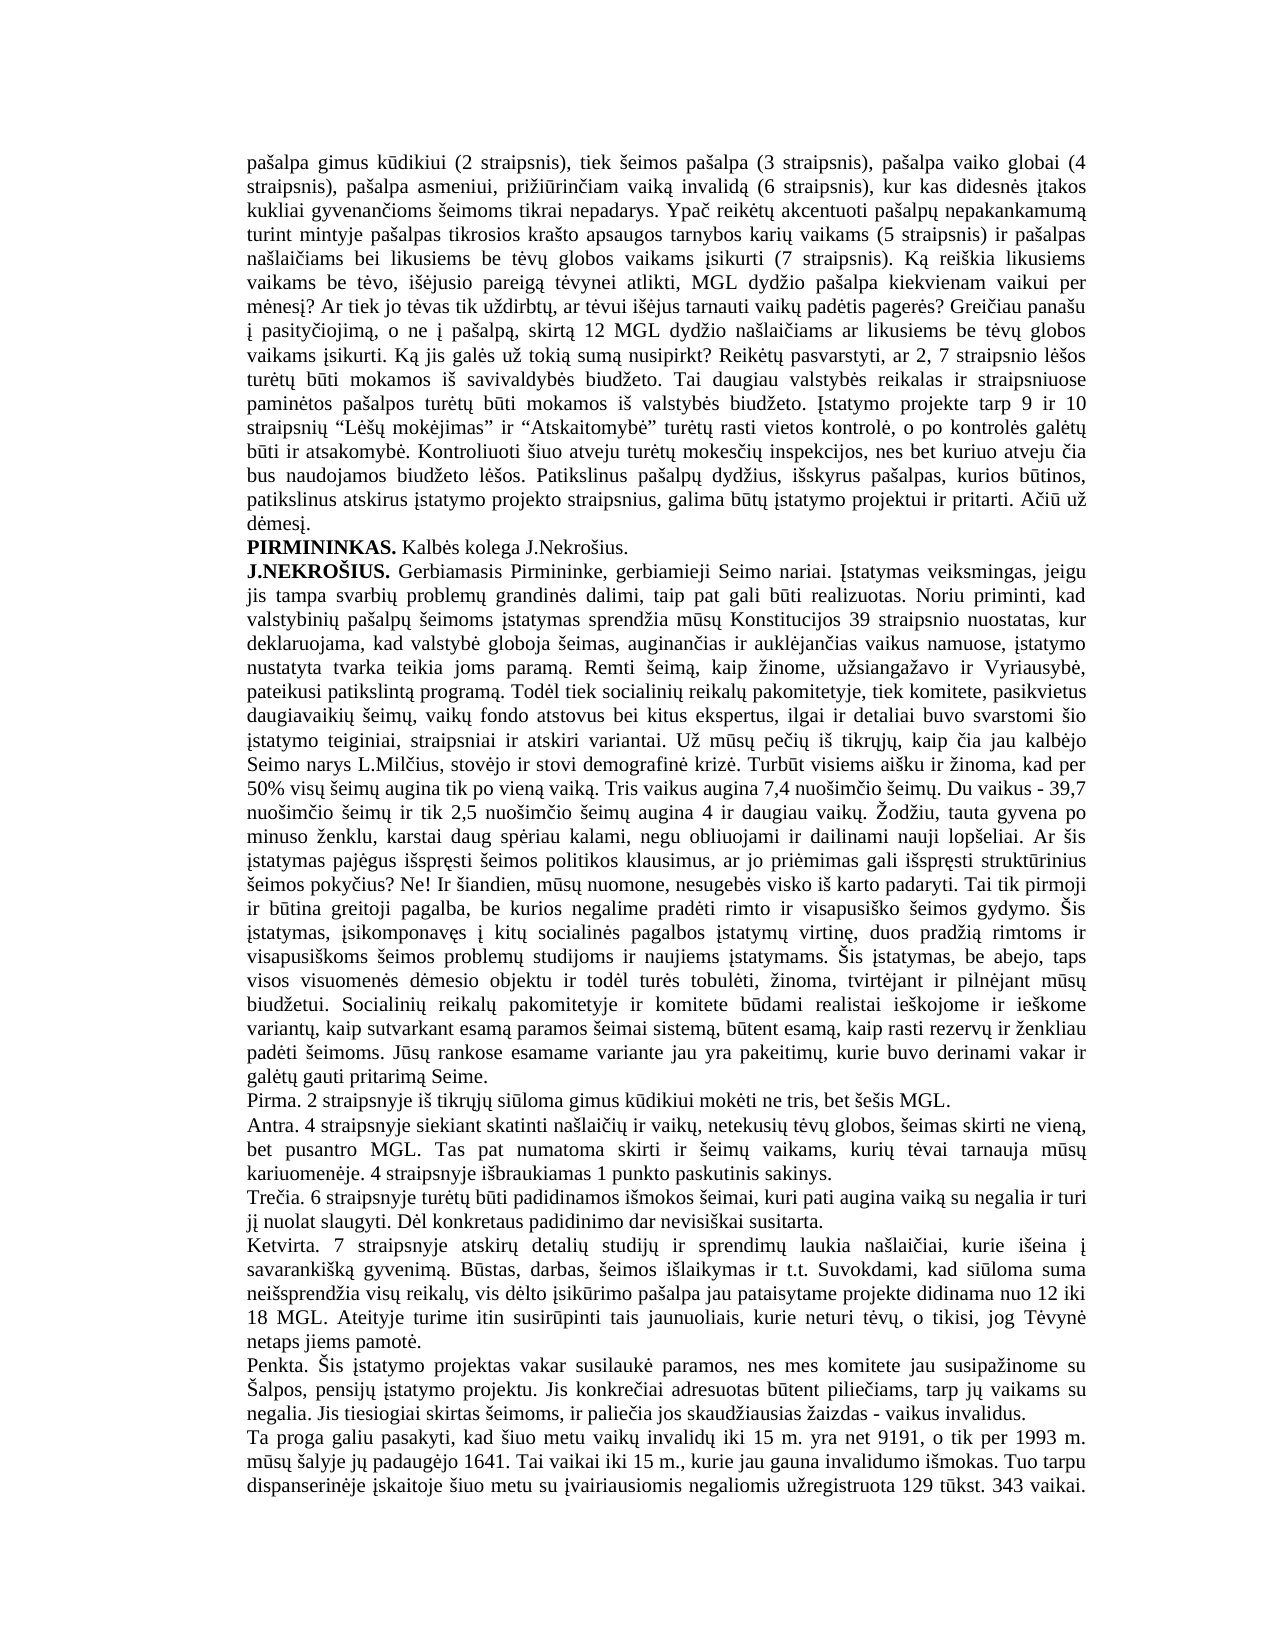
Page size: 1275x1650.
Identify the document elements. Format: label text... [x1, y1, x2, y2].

text Ta proga galiu pasakyti, kad šiuo metu vaikų invalidų iki 15 m. yra net 9191, o tik per 1993 m. mūsų šalyje jų padaugėjo 1641. Tai vaikai iki 15 m., kurie jau gauna invalidumo išmokas. Tuo tarpu dispanserinėje įskaitoje šiuo metu su įvairiausiomis negaliomis užregistruota 129 tūkst. 343 vaikai. [247, 1425, 1087, 1497]
text Antra. 4 straipsnyje siekiant skatinti našlaičių ir vaikų, netekusių tėvų globos, šeimas skirti ne vieną, bet pusantro MGL. Tas pat numatoma skirti ir šeimų vaikams, kurių tėvai tarnauja mūsų kariuomenėje. 4 straipsnyje išbraukiamas 1 punkto paskutinis sakinys. [247, 1112, 1087, 1185]
text pašalpa gimus kūdikiui (2 straipsnis), tiek šeimos pašalpa (3 straipsnis), pašalpa vaiko globai (4 straipsnis), pašalpa asmeniui, prižiūrinčiam vaiką invalidą (6 straipsnis), kur kas didesnės įtakos kukliai gyvenančioms šeimoms tikrai nepadarys. Ypač reikėtų akcentuoti pašalpų nepakankamumą turint mintyje pašalpas tikrosios krašto apsaugos tarnybos karių vaikams (5 straipsnis) ir pašalpas našlaičiams bei likusiems be tėvų globos vaikams įsikurti (7 straipsnis). Ką reiškia likusiems vaikams be tėvo, išėjusio pareigą tėvynei atlikti, MGL dydžio pašalpa kiekvienam vaikui per mėnesį? Ar tiek jo tėvas tik uždirbtų, ar tėvui išėjus tarnauti vaikų padėtis pagerės? Greičiau panašu į pasityčiojimą, o ne į pašalpą, skirtą 12 MGL dydžio našlaičiams ar likusiems be tėvų globos vaikams įsikurti. Ką jis galės už tokią sumą nusipirkt? Reikėtų pasvarstyti, ar 2, 7 straipsnio lėšos turėtų būti mokamos iš savivaldybės biudžeto. Tai daugiau valstybės reikalas ir straipsniuose paminėtos pašalpos turėtų būti mokamos iš valstybės biudžeto. Įstatymo projekte tarp 9 ir 10 straipsnių “Lėšų mokėjimas” ir “Atskaitomybė” turėtų rasti vietos kontrolė, o po kontrolės galėtų būti ir atsakomybė. Kontroliuoti šiuo atveju turėtų mokesčių inspekcijos, nes bet kuriuo atveju čia bus naudojamos biudžeto lėšos. Patikslinus pašalpų dydžius, išskyrus pašalpas, kurios būtinos, patikslinus atskirus įstatymo projekto straipsnius, galima būtų įstatymo projektui ir pritarti. Ačiū už dėmesį. [247, 150, 1087, 535]
text PIRMININKAS. Kalbės kolega J.Nekrošius. [247, 535, 1087, 559]
text J.NEKROŠIUS. Gerbiamasis Pirmininke, gerbiamieji Seimo nariai. Įstatymas veiksmingas, jeigu jis tampa svarbių problemų grandinės dalimi, taip pat gali būti realizuotas. Noriu priminti, kad valstybinių pašalpų šeimoms įstatymas sprendžia mūsų Konstitucijos 39 straipsnio nuostatas, kur deklaruojama, kad valstybė globoja šeimas, auginančias ir auklėjančias vaikus namuose, įstatymo nustatyta tvarka teikia joms paramą. Remti šeimą, kaip žinome, užsiangažavo ir Vyriausybė, pateikusi patikslintą programą. Todėl tiek socialinių reikalų pakomitetyje, tiek komitete, pasikvietus daugiavaikių šeimų, vaikų fondo atstovus bei kitus ekspertus, ilgai ir detaliai buvo svarstomi šio įstatymo teiginiai, straipsniai ir atskiri variantai. Už mūsų pečių iš tikrųjų, kaip čia jau kalbėjo Seimo narys L.Milčius, stovėjo ir stovi demografinė krizė. Turbūt visiems aišku ir žinoma, kad per 50% visų šeimų augina tik po vieną vaiką. Tris vaikus augina 7,4 nuošimčio šeimų. Du vaikus - 39,7 nuošimčio šeimų ir tik 2,5 nuošimčio šeimų augina 4 ir daugiau vaikų. Žodžiu, tauta gyvena po minuso ženklu, karstai daug spėriau kalami, negu obliuojami ir dailinami nauji lopšeliai. Ar šis įstatymas pajėgus išspręsti šeimos politikos klausimus, ar jo priėmimas gali išspręsti struktūrinius šeimos pokyčius? Ne! Ir šiandien, mūsų nuomone, nesugebės visko iš karto padaryti. Tai tik pirmoji ir būtina greitoji pagalba, be kurios negalime pradėti rimto ir visapusiško šeimos gydymo. Šis įstatymas, įsikomponavęs į kitų socialinės pagalbos įstatymų virtinę, duos pradžią rimtoms ir visapusiškoms šeimos problemų studijoms ir naujiems įstatymams. Šis įstatymas, be abejo, taps visos visuomenės dėmesio objektu ir todėl turės tobulėti, žinoma, tvirtėjant ir pilnėjant mūsų biudžetui. Socialinių reikalų pakomitetyje ir komitete būdami realistai ieškojome ir ieškome variantų, kaip sutvarkant esamą paramos šeimai sistemą, būtent esamą, kaip rasti rezervų ir ženkliau padėti šeimoms. Jūsų rankose esamame variante jau yra pakeitimų, kurie buvo derinami vakar ir galėtų gauti pritarimą Seime. [247, 559, 1087, 1088]
text Penkta. Šis įstatymo projektas vakar susilaukė paramos, nes mes komitete jau susipažinome su Šalpos, pensijų įstatymo projektu. Jis konkrečiai adresuotas būtent piliečiams, tarp jų vaikams su negalia. Jis tiesiogiai skirtas šeimoms, ir paliečia jos skaudžiausias žaizdas - vaikus invalidus. [247, 1353, 1087, 1425]
text Trečia. 6 straipsnyje turėtų būti padidinamos išmokos šeimai, kuri pati augina vaiką su negalia ir turi jį nuolat slaugyti. Dėl konkretaus padidinimo dar nevisiškai susitarta. [247, 1185, 1087, 1233]
text Pirma. 2 straipsnyje iš tikrųjų siūloma gimus kūdikiui mokėti ne tris, bet šešis MGL. [247, 1088, 1087, 1112]
text Ketvirta. 7 straipsnyje atskirų detalių studijų ir sprendimų laukia našlaičiai, kurie išeina į savarankišką gyvenimą. Būstas, darbas, šeimos išlaikymas ir t.t. Suvokdami, kad siūloma suma neišsprendžia visų reikalų, vis dėlto įsikūrimo pašalpa jau pataisytame projekte didinama nuo 12 iki 18 MGL. Ateityje turime itin susirūpinti tais jaunuoliais, kurie neturi tėvų, o tikisi, jog Tėvynė netaps jiems pamotė. [247, 1233, 1087, 1353]
